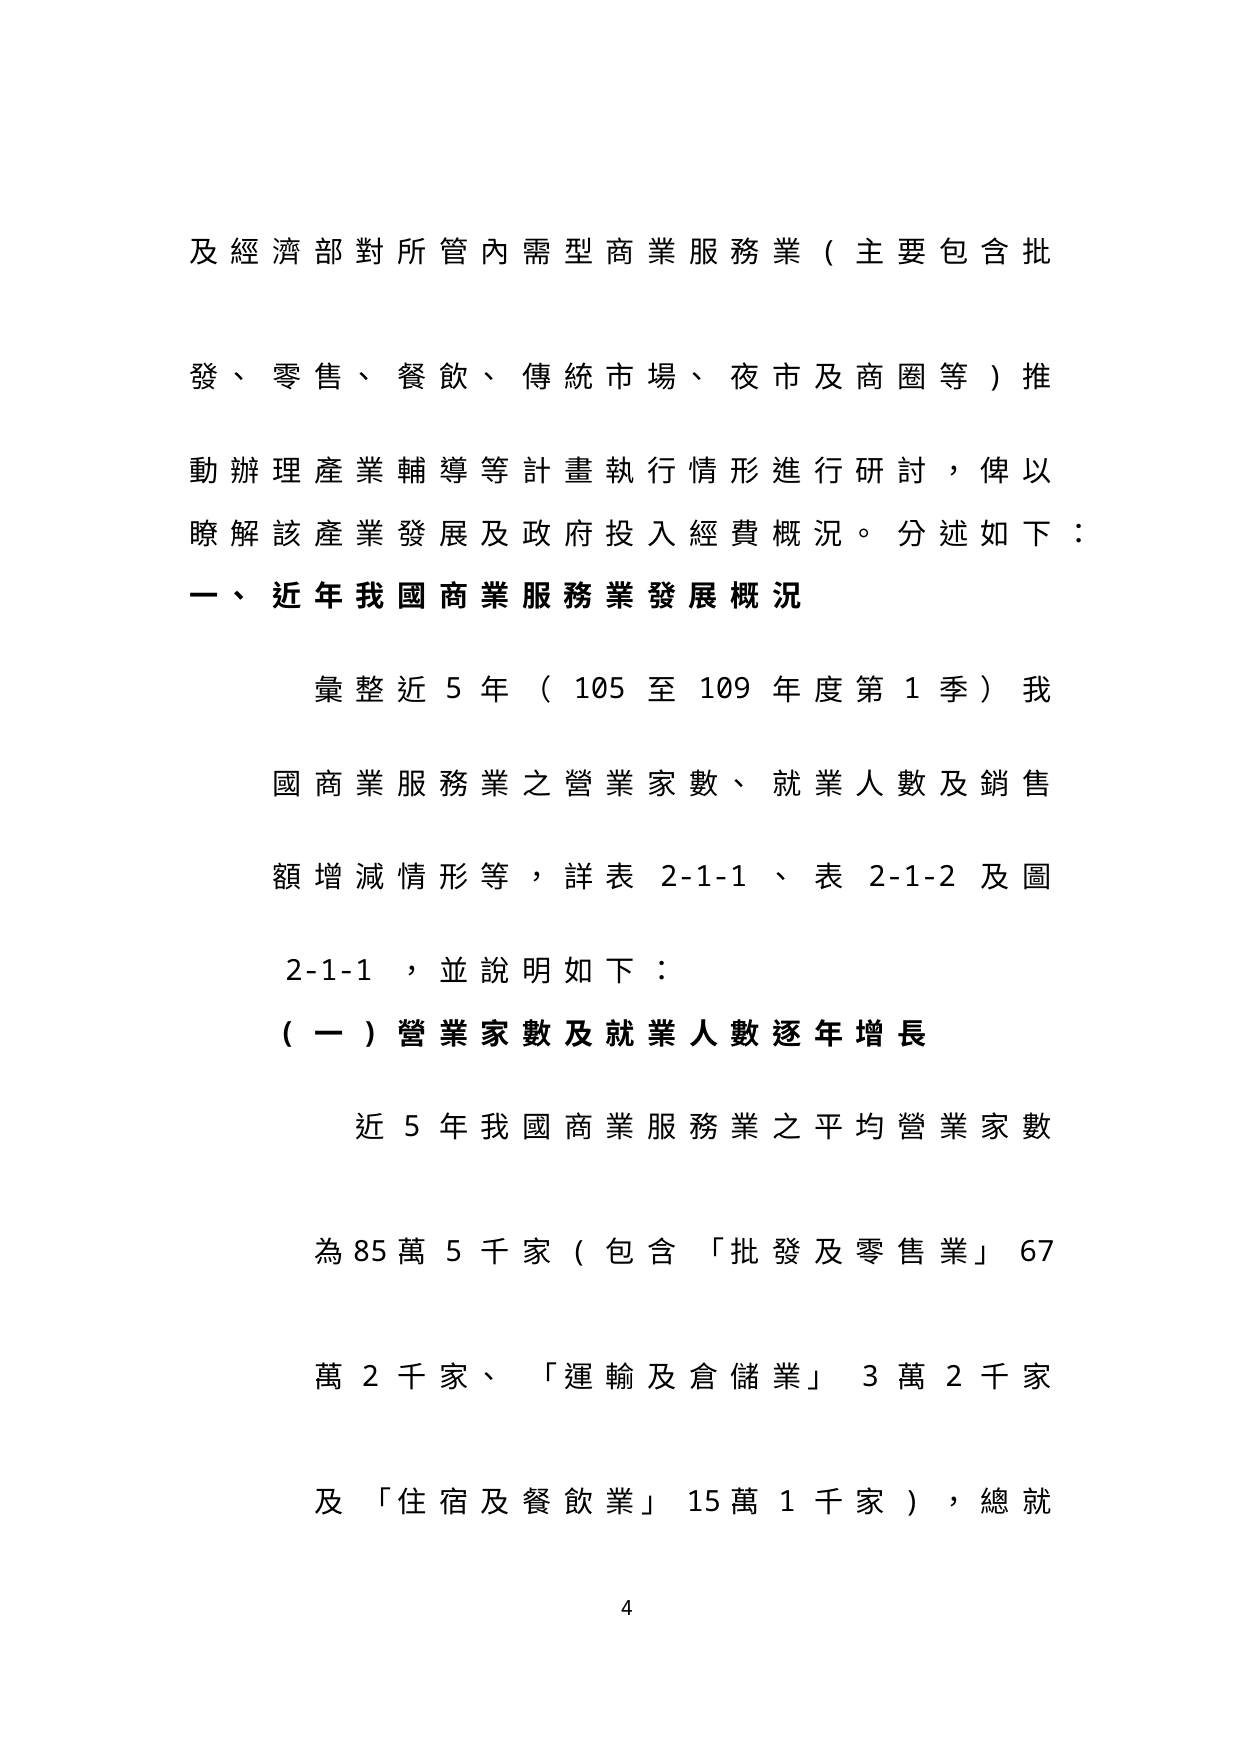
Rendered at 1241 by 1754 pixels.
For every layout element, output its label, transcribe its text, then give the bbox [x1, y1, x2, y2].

text 彙整近5年（105至109年度第1季）我國商業服務業之營業家數、就業人數及銷售額增減情形等，詳表2-1-1、表2-1-2及圖2-1-1，並說明如下： [242, 615, 1058, 990]
text (一)營業家數及就業人數逐年增長 [242, 990, 1058, 1052]
text 服務業之業態眾多，各國定義並無一致，尤以近年新型態及跨產業之服務業不斷推陳出新，亦使服務業之定義及範圍愈趨複雜，參據我國行業標準分類及行政院主計總處(以下簡稱主計總處)就服務業之統計方式，我國服務業主要劃分為13大類，其中以商業服務為主要範疇者，包括「批發及零售業」、「運輸及倉儲業」與「住宿及餐飲業」等3大行業，占國內生產毛額及就業市場逾2成；本節將就該3大商業服務業營運及經濟部對所管內需型商業服務業(主要包含批發、零售、餐飲、傳統市場、夜市及商圈等)推動辦理產業輔導等計畫執行情形進行研討，俾以瞭解該產業發展及政府投入經費概況。分述如下： [183, 177, 1058, 552]
text 近5年我國商業服務業之平均營業家數為85萬5千家(包含「批發及零售業」67萬2千家、「運輸及倉儲業」3萬2千家及「住宿及餐飲業」15萬1千家)，總就 [271, 1052, 1058, 1552]
text 一、近年我國商業服務業發展概況 [183, 552, 1058, 615]
